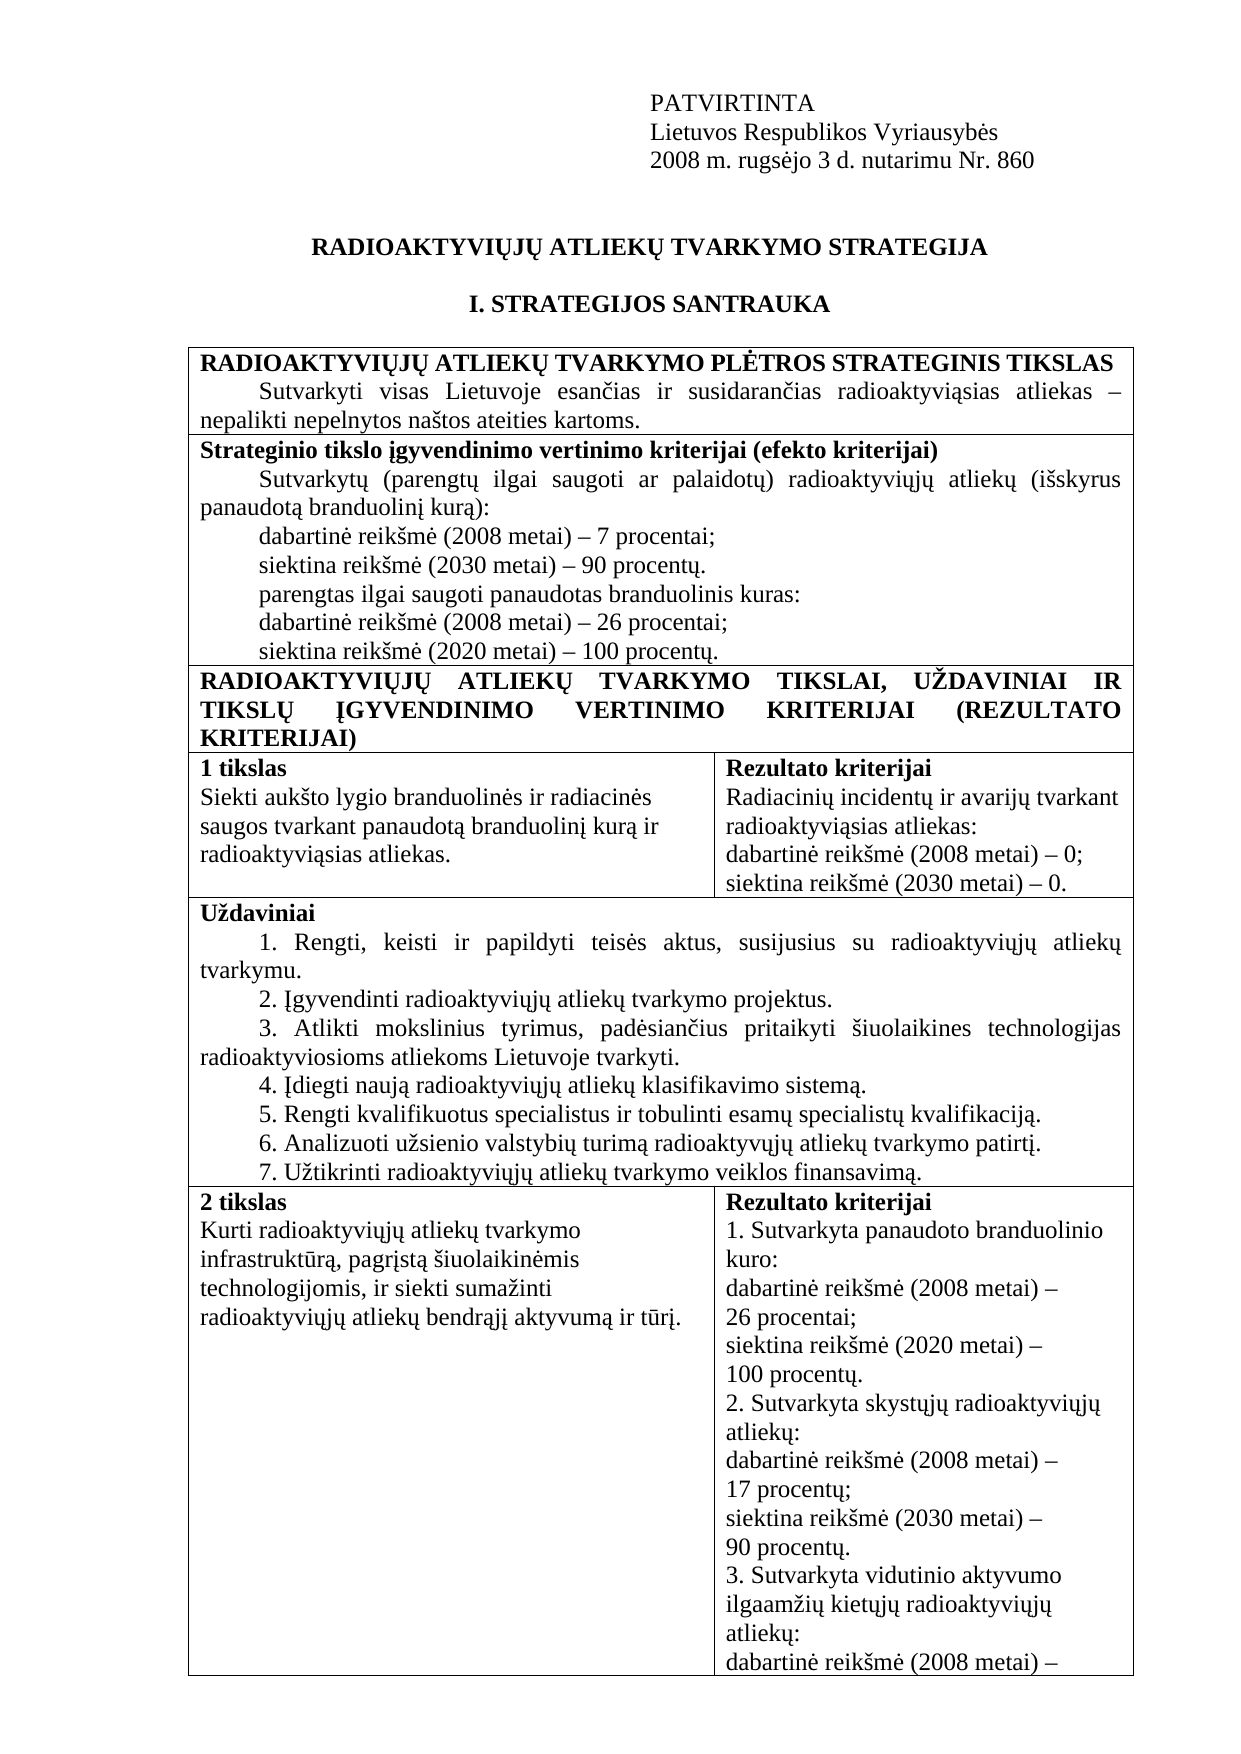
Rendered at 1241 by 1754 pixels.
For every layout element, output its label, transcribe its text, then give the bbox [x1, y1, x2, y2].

text I. STRATEGIJOS SANTRAUKA [177, 289, 1122, 318]
text Patvirtinta [650, 88, 1122, 117]
text 2008 m. rugsėjo 3 d. nutarimu Nr. 860 [650, 145, 1122, 174]
table_cell RADIOAKTYVIŲJŲ ATLIEKŲ TVARKYMO TIKSLAI, UŽDAVINIAI IR TIKSLŲ ĮGYVENDINIMO VERTINIMO KRITERIJAI (REZULTATO KRITERIJAI) [189, 666, 1133, 752]
text Lietuvos Respublikos Vyriausybės [650, 117, 1122, 145]
table_cell 2 tikslas Kurti radioaktyviųjų atliekų tvarkymo infrastruktūrą, pagrįstą šiuolaikinėmis technologijomis, ir siekti sumažinti radioaktyviųjų atliekų bendrąjį aktyvumą ir tūrį. [189, 1187, 714, 1675]
table_cell 1 tikslas Siekti aukšto lygio branduolinės ir radiacinės saugos tvarkant panaudotą branduolinį kurą ir radioaktyviąsias atliekas. [189, 753, 714, 897]
table_cell Uždaviniai 1. Rengti, keisti ir papildyti teisės aktus, susijusius su radioaktyviųjų atliekų tvarkymu. 2. Įgyvendinti radioaktyviųjų atliekų tvarkymo projektus. 3. Atlikti mokslinius tyrimus, padėsiančius pritaikyti šiuolaikines technologijas radioaktyviosioms atliekoms Lietuvoje tvarkyti. 4. Įdiegti naują radioaktyviųjų atliekų klasifikavimo sistemą. 5. Rengti kvalifikuotus specialistus ir tobulinti esamų specialistų kvalifikaciją. 6. Analizuoti užsienio valstybių turimą radioaktyvųjų atliekų tvarkymo patirtį. 7. Užtikrinti radioaktyviųjų atliekų tvarkymo veiklos finansavimą. [189, 898, 1133, 1186]
text RADIOAKTYVIŲJŲ ATLIEKŲ TVARKYMO STRATEGIJA [177, 232, 1122, 260]
table_header RADIOAKTYVIŲJŲ ATLIEKŲ TVARKYMO PLĖTROS STRATEGINIS TIKSLAS Sutvarkyti visas Lietuvoje esančias ir susidarančias radioaktyviąsias atliekas – nepalikti nepelnytos naštos ateities kartoms. [189, 348, 1133, 434]
table_cell Rezultato kriterijai Radiacinių incidentų ir avarijų tvarkant radioaktyviąsias atliekas: dabartinė reikšmė (2008 metai) – 0; siektina reikšmė (2030 metai) – 0. [715, 753, 1133, 897]
table_cell Rezultato kriterijai 1. Sutvarkyta panaudoto branduolinio kuro: dabartinė reikšmė (2008 metai) – 26 procentai; siektina reikšmė (2020 metai) – 100 procentų. 2. Sutvarkyta skystųjų radioaktyviųjų atliekų: dabartinė reikšmė (2008 metai) – 17 procentų; siektina reikšmė (2030 metai) – 90 procentų. 3. Sutvarkyta vidutinio aktyvumo ilgaamžių kietųjų radioaktyviųjų atliekų: dabartinė reikšmė (2008 metai) – [715, 1187, 1133, 1675]
table_cell Strateginio tikslo įgyvendinimo vertinimo kriterijai (efekto kriterijai) Sutvarkytų (parengtų ilgai saugoti ar palaidotų) radioaktyviųjų atliekų (išskyrus panaudotą branduolinį kurą): dabartinė reikšmė (2008 metai) – 7 procentai; siektina reikšmė (2030 metai) – 90 procentų. parengtas ilgai saugoti panaudotas branduolinis kuras: dabartinė reikšmė (2008 metai) – 26 procentai; siektina reikšmė (2020 metai) – 100 procentų. [189, 435, 1133, 665]
